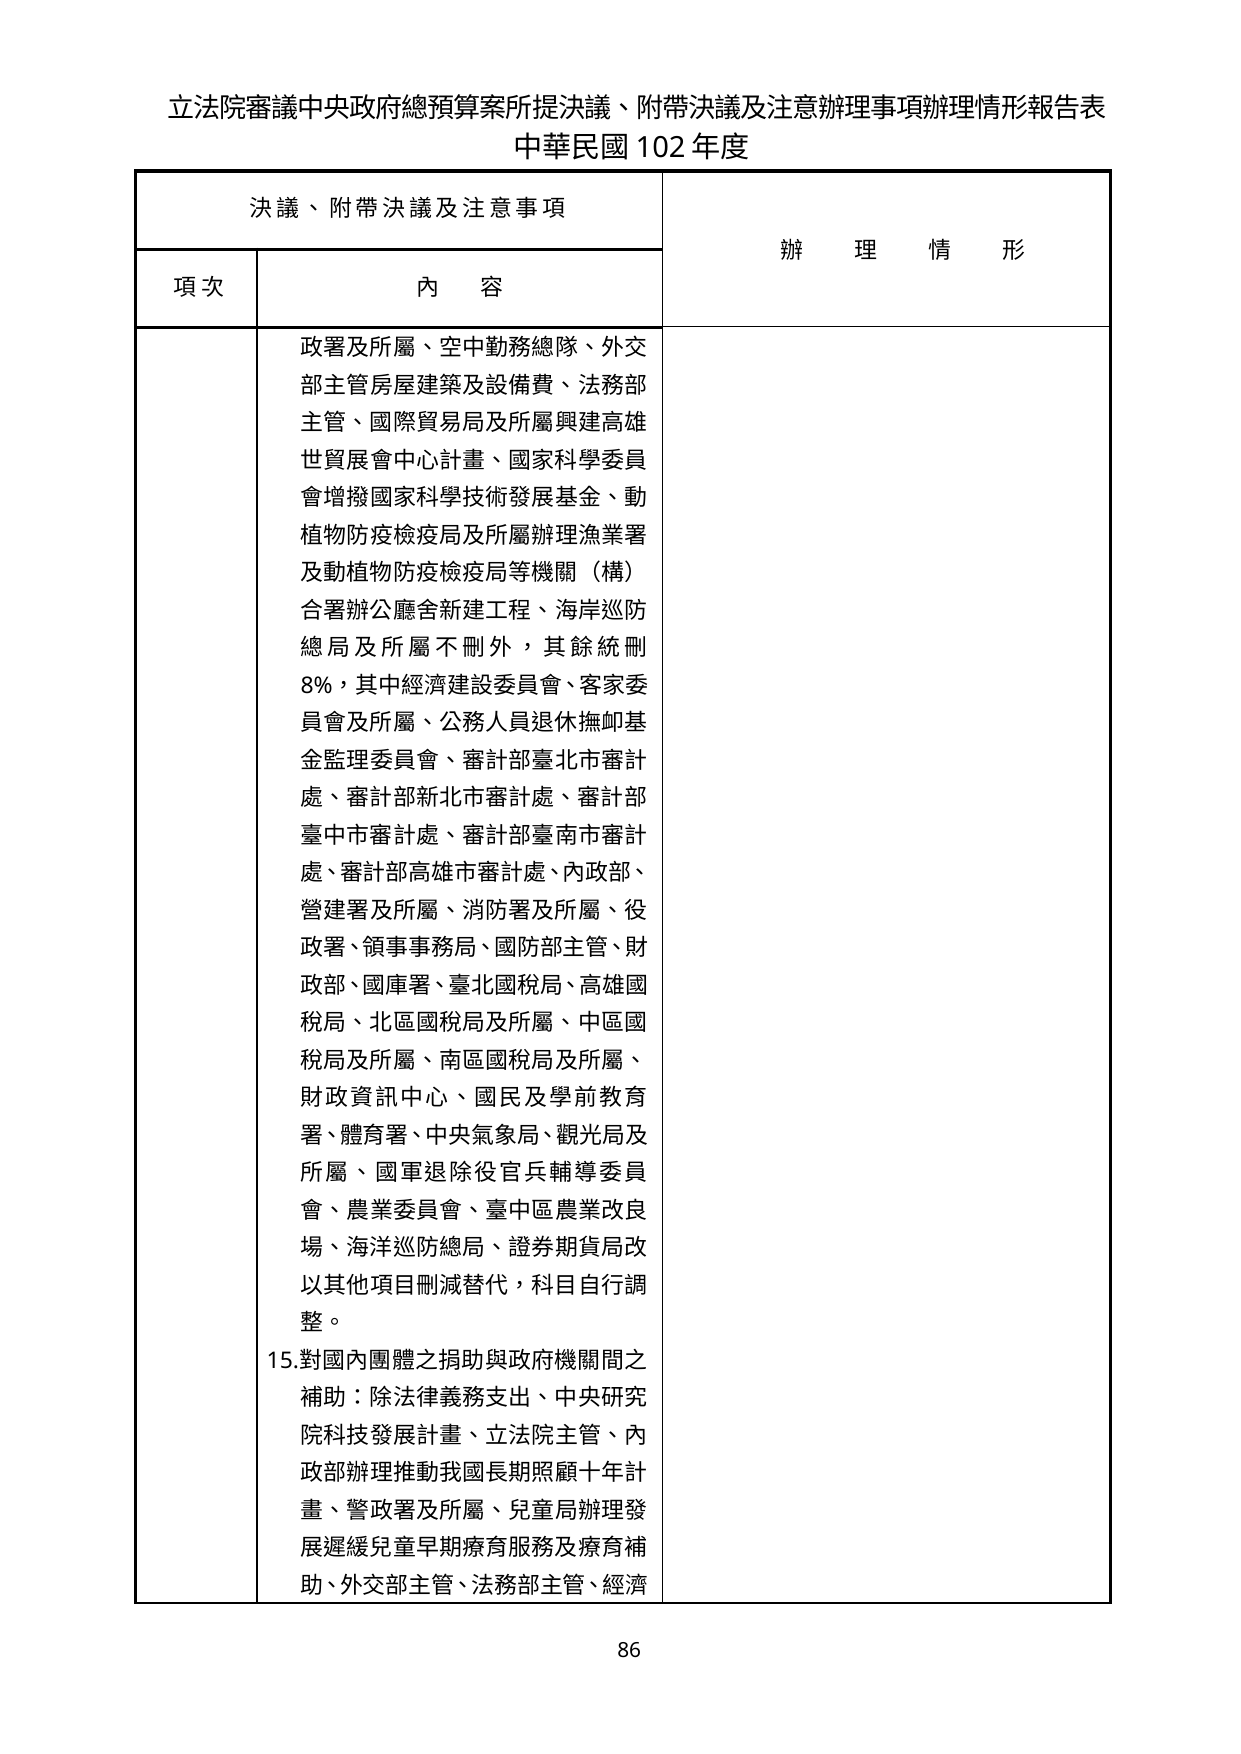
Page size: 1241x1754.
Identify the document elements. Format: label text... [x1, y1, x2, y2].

table_cell [663, 327, 1109, 1602]
table_cell [137, 329, 256, 1602]
table_cell 項 次 [137, 251, 256, 326]
table_header 辦理情形 [663, 173, 1109, 326]
table_cell 政署及所屬、空中勤務總隊、外交部主管房屋建築及設備費、法務部主管、國際貿易局及所屬興建高雄世貿展會中心計畫、國家科學委員會增撥國家科學技術發展基金、動植物防疫檢疫局及所屬辦理漁業署及動植物防疫檢疫局等機關（構）合署辦公廳舍新建工程、海岸巡防總局及所屬不刪外，其餘統刪8%，其中經濟建設委員會、客家委員會及所屬、公務人員退休撫卹基金監理委員會、審計部臺北市審計處、審計部新北市審計處、審計部臺中市審計處、審計部臺南市審計處、審計部高雄市審計處、內政部、營建署及所屬、消防署及所屬、役政署、領事事務局、國防部主管、財政部、國庫署、臺北國稅局、高雄國稅局、北區國稅局及所屬、中區國稅局及所屬、南區國稅局及所屬、財政資訊中心、國民及學前教育署、體育署、中央氣象局、觀光局及所屬、國軍退除役官兵輔導委員會、農業委員會、臺中區農業改良場、海洋巡防總局、證券期貨局改以其他項目刪減替代，科目自行調整。 15.對國內團體之捐助與政府機關間之補助：除法律義務支出、中央研究院科技發展計畫、立法院主管、內政部辦理推動我國長期照顧十年計畫、警政署及所屬、兒童局辦理發展遲緩兒童早期療育服務及療育補助、外交部主管、法務部主管、經濟 [258, 329, 662, 1602]
table_header 決議、附帶決議及注意事項 [137, 173, 662, 247]
table_cell 內 容 [258, 251, 662, 326]
